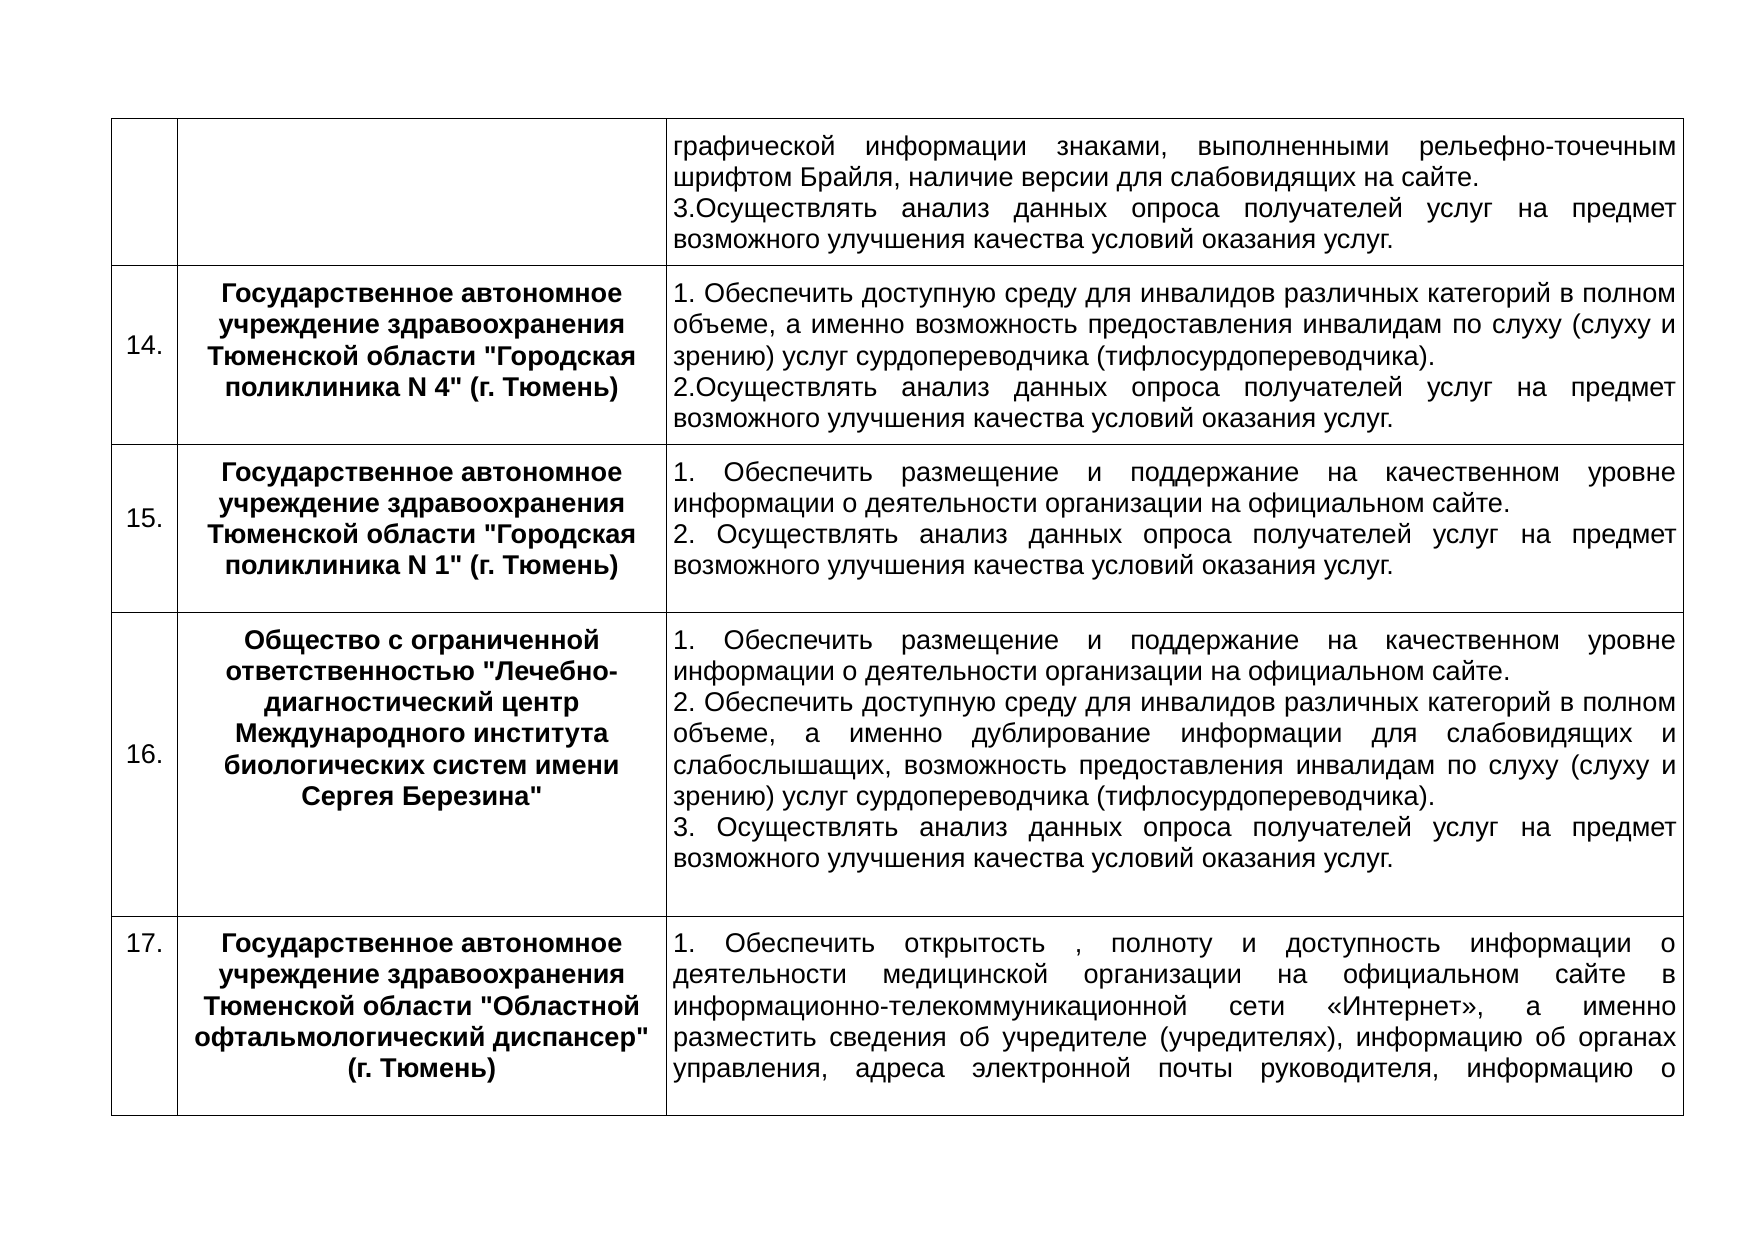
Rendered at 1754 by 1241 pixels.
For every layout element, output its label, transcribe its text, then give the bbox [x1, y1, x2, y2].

table_cell 1. Обеспечить размещение и поддержание на качественном уровне информации о деятельности организации на официальном сайте. 2. Осуществлять анализ данных опроса получателей услуг на предмет возможного улучшения качества условий оказания услуг. [667, 445, 1683, 612]
table_cell Государственное автономное учреждение здравоохранения Тюменской области "Областной офтальмологический диспансер" (г. Тюмень) [178, 917, 666, 1115]
table_cell 15. [112, 445, 177, 612]
table_cell [112, 119, 177, 265]
table_cell графической информации знаками, выполненными рельефно-точечным шрифтом Брайля, наличие версии для слабовидящих на сайте. 3.Осуществлять анализ данных опроса получателей услуг на предмет возможного улучшения качества условий оказания услуг. [667, 119, 1683, 265]
table_cell 1. Обеспечить открытость , полноту и доступность информации о деятельности медицинской организации на официальном сайте в информационно-телекоммуникационной сети «Интернет», а именно разместить сведения об учредителе (учредителях), информацию об органах управления, адреса электронной почты руководителя, информацию о [667, 917, 1683, 1115]
table_cell Общество с ограниченной ответственностью "Лечебно-диагностический центр Международного института биологических систем имени Сергея Березина" [178, 613, 666, 916]
table_cell 14. [112, 266, 177, 444]
table_cell Государственное автономное учреждение здравоохранения Тюменской области "Городская поликлиника N 1" (г. Тюмень) [178, 445, 666, 612]
table_cell [178, 119, 666, 265]
table_cell 1. Обеспечить размещение и поддержание на качественном уровне информации о деятельности организации на официальном сайте. 2. Обеспечить доступную среду для инвалидов различных категорий в полном объеме, а именно дублирование информации для слабовидящих и слабослышащих, возможность предоставления инвалидам по слуху (слуху и зрению) услуг сурдопереводчика (тифлосурдопереводчика). 3. Осуществлять анализ данных опроса получателей услуг на предмет возможного улучшения качества условий оказания услуг. [667, 613, 1683, 916]
table_cell Государственное автономное учреждение здравоохранения Тюменской области "Городская поликлиника N 4" (г. Тюмень) [178, 266, 666, 444]
table_cell 16. [112, 613, 177, 916]
table_cell 17. [112, 917, 177, 1115]
table_cell 1. Обеспечить доступную среду для инвалидов различных категорий в полном объеме, а именно возможность предоставления инвалидам по слуху (слуху и зрению) услуг сурдопереводчика (тифлосурдопереводчика). 2.Осуществлять анализ данных опроса получателей услуг на предмет возможного улучшения качества условий оказания услуг. [667, 266, 1683, 444]
